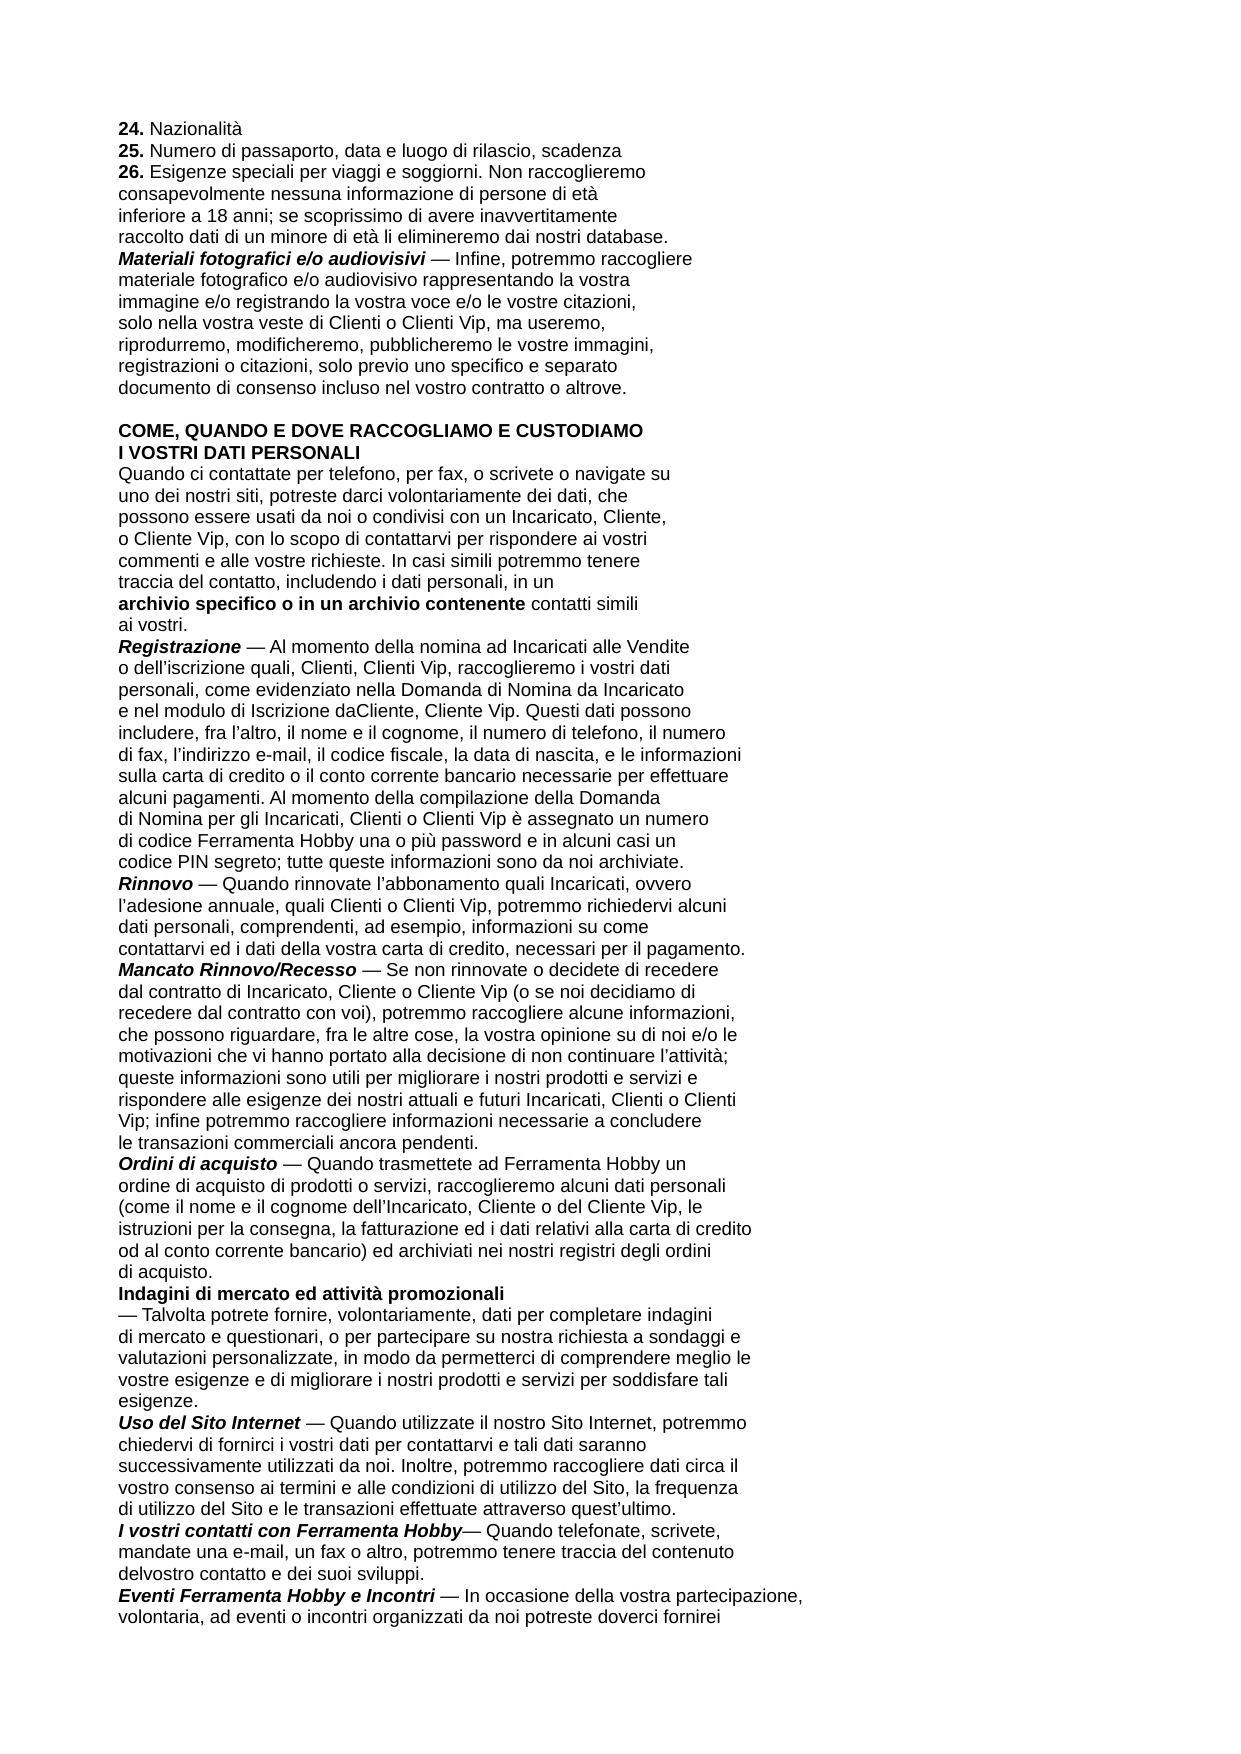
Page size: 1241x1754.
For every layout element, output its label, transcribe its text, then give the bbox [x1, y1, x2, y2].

text esigenze. [118, 1390, 1122, 1412]
text archivio specifico o in un archivio contenente contatti simili [118, 592, 1122, 614]
text codice PIN segreto; tutte queste informazioni sono da noi archiviate. [118, 851, 1122, 873]
text materiale fotografico e/o audiovisivo rappresentando la vostra [118, 269, 1122, 291]
text o Cliente Vip, con lo scopo di contattarvi per rispondere ai vostri [118, 528, 1122, 549]
text 26. Esigenze speciali per viaggi e soggiorni. Non raccoglieremo [118, 161, 1122, 183]
text Mancato Rinnovo/Recesso — Se non rinnovate o decidete di recedere [118, 959, 1122, 981]
text Quando ci contattate per telefono, per fax, o scrivete o navigate su [118, 463, 1122, 485]
text 25. Numero di passaporto, data e luogo di rilascio, scadenza [118, 140, 1122, 161]
text commenti e alle vostre richieste. In casi simili potremmo tenere [118, 549, 1122, 571]
text sulla carta di credito o il conto corrente bancario necessarie per effettuare [118, 765, 1122, 787]
text COME, QUANDO E DOVE RACCOGLIAMO E CUSTODIAMO [118, 420, 1122, 442]
text Registrazione — Al momento della nomina ad Incaricati alle Vendite [118, 636, 1122, 657]
text di fax, l’indirizzo e-mail, il codice fiscale, la data di nascita, e le informazioni [118, 743, 1122, 765]
text di acquisto. [118, 1261, 1122, 1282]
text dal contratto di Incaricato, Cliente o Cliente Vip (o se noi decidiamo di [118, 981, 1122, 1002]
text uno dei nostri siti, potreste darci volontariamente dei dati, che [118, 485, 1122, 506]
text personali, come evidenziato nella Domanda di Nomina da Incaricato [118, 679, 1122, 700]
text od al conto corrente bancario) ed archiviati nei nostri registri degli ordini [118, 1239, 1122, 1261]
text Eventi Ferramenta Hobby e Incontri — In occasione della vostra partecipazione, [118, 1584, 1122, 1606]
text Uso del Sito Internet — Quando utilizzate il nostro Sito Internet, potremmo [118, 1412, 1122, 1433]
text chiedervi di fornirci i vostri dati per contattarvi e tali dati saranno [118, 1433, 1122, 1455]
text di Nomina per gli Incaricati, Clienti o Clienti Vip è assegnato un numero [118, 808, 1122, 830]
text registrazioni o citazioni, solo previo uno specifico e separato [118, 355, 1122, 377]
text motivazioni che vi hanno portato alla decisione di non continuare l’attività; [118, 1045, 1122, 1067]
text o dell’iscrizione quali, Clienti, Clienti Vip, raccoglieremo i vostri dati [118, 657, 1122, 679]
text possono essere usati da noi o condivisi con un Incaricato, Cliente, [118, 506, 1122, 528]
text queste informazioni sono utili per migliorare i nostri prodotti e servizi e [118, 1067, 1122, 1088]
text riprodurremo, modificheremo, pubblicheremo le vostre immagini, [118, 334, 1122, 355]
text documento di consenso incluso nel vostro contratto o altrove. [118, 377, 1122, 398]
text Indagini di mercato ed attività promozionali [118, 1282, 1122, 1304]
text volontaria, ad eventi o incontri organizzati da noi potreste doverci fornirei [118, 1606, 1122, 1627]
text alcuni pagamenti. Al momento della compilazione della Domanda [118, 787, 1122, 808]
text vostre esigenze e di migliorare i nostri prodotti e servizi per soddisfare tali [118, 1369, 1122, 1390]
text Vip; infine potremmo raccogliere informazioni necessarie a concludere [118, 1110, 1122, 1132]
text mandate una e-mail, un fax o altro, potremmo tenere traccia del contenuto [118, 1541, 1122, 1563]
text inferiore a 18 anni; se scoprissimo di avere inavvertitamente [118, 204, 1122, 226]
text traccia del contatto, includendo i dati personali, in un [118, 571, 1122, 592]
text (come il nome e il cognome dell’Incaricato, Cliente o del Cliente Vip, le [118, 1196, 1122, 1218]
text valutazioni personalizzate, in modo da permetterci di comprendere meglio le [118, 1347, 1122, 1369]
text Materiali fotografici e/o audiovisivi — Infine, potremmo raccogliere [118, 247, 1122, 269]
text ai vostri. [118, 614, 1122, 636]
text successivamente utilizzati da noi. Inoltre, potremmo raccogliere dati circa il [118, 1455, 1122, 1477]
text di mercato e questionari, o per partecipare su nostra richiesta a sondaggi e [118, 1326, 1122, 1347]
text delvostro contatto e dei suoi sviluppi. [118, 1563, 1122, 1584]
text solo nella vostra veste di Clienti o Clienti Vip, ma useremo, [118, 312, 1122, 334]
text consapevolmente nessuna informazione di persone di età [118, 183, 1122, 204]
text recedere dal contratto con voi), potremmo raccogliere alcune informazioni, [118, 1002, 1122, 1024]
text contattarvi ed i dati della vostra carta di credito, necessari per il pagamento. [118, 937, 1122, 959]
text dati personali, comprendenti, ad esempio, informazioni su come [118, 916, 1122, 937]
text ordine di acquisto di prodotti o servizi, raccoglieremo alcuni dati personali [118, 1175, 1122, 1196]
text immagine e/o registrando la vostra voce e/o le vostre citazioni, [118, 291, 1122, 312]
text I VOSTRI DATI PERSONALI [118, 442, 1122, 463]
text rispondere alle esigenze dei nostri attuali e futuri Incaricati, Clienti o Clienti [118, 1088, 1122, 1110]
text Ordini di acquisto — Quando trasmettete ad Ferramenta Hobby un [118, 1153, 1122, 1175]
text l’adesione annuale, quali Clienti o Clienti Vip, potremmo richiedervi alcuni [118, 894, 1122, 916]
text Rinnovo — Quando rinnovate l’abbonamento quali Incaricati, ovvero [118, 873, 1122, 894]
text istruzioni per la consegna, la fatturazione ed i dati relativi alla carta di credito [118, 1218, 1122, 1239]
text vostro consenso ai termini e alle condizioni di utilizzo del Sito, la frequenza [118, 1477, 1122, 1498]
text le transazioni commerciali ancora pendenti. [118, 1132, 1122, 1153]
text 24. Nazionalità [118, 118, 1122, 140]
text e nel modulo di Iscrizione daCliente, Cliente Vip. Questi dati possono [118, 700, 1122, 722]
text I vostri contatti con Ferramenta Hobby— Quando telefonate, scrivete, [118, 1520, 1122, 1541]
text raccolto dati di un minore di età li elimineremo dai nostri database. [118, 226, 1122, 247]
text che possono riguardare, fra le altre cose, la vostra opinione su di noi e/o le [118, 1024, 1122, 1045]
text — Talvolta potrete fornire, volontariamente, dati per completare indagini [118, 1304, 1122, 1326]
text di codice Ferramenta Hobby una o più password e in alcuni casi un [118, 830, 1122, 851]
text includere, fra l’altro, il nome e il cognome, il numero di telefono, il numero [118, 722, 1122, 743]
text di utilizzo del Sito e le transazioni effettuate attraverso quest’ultimo. [118, 1498, 1122, 1520]
